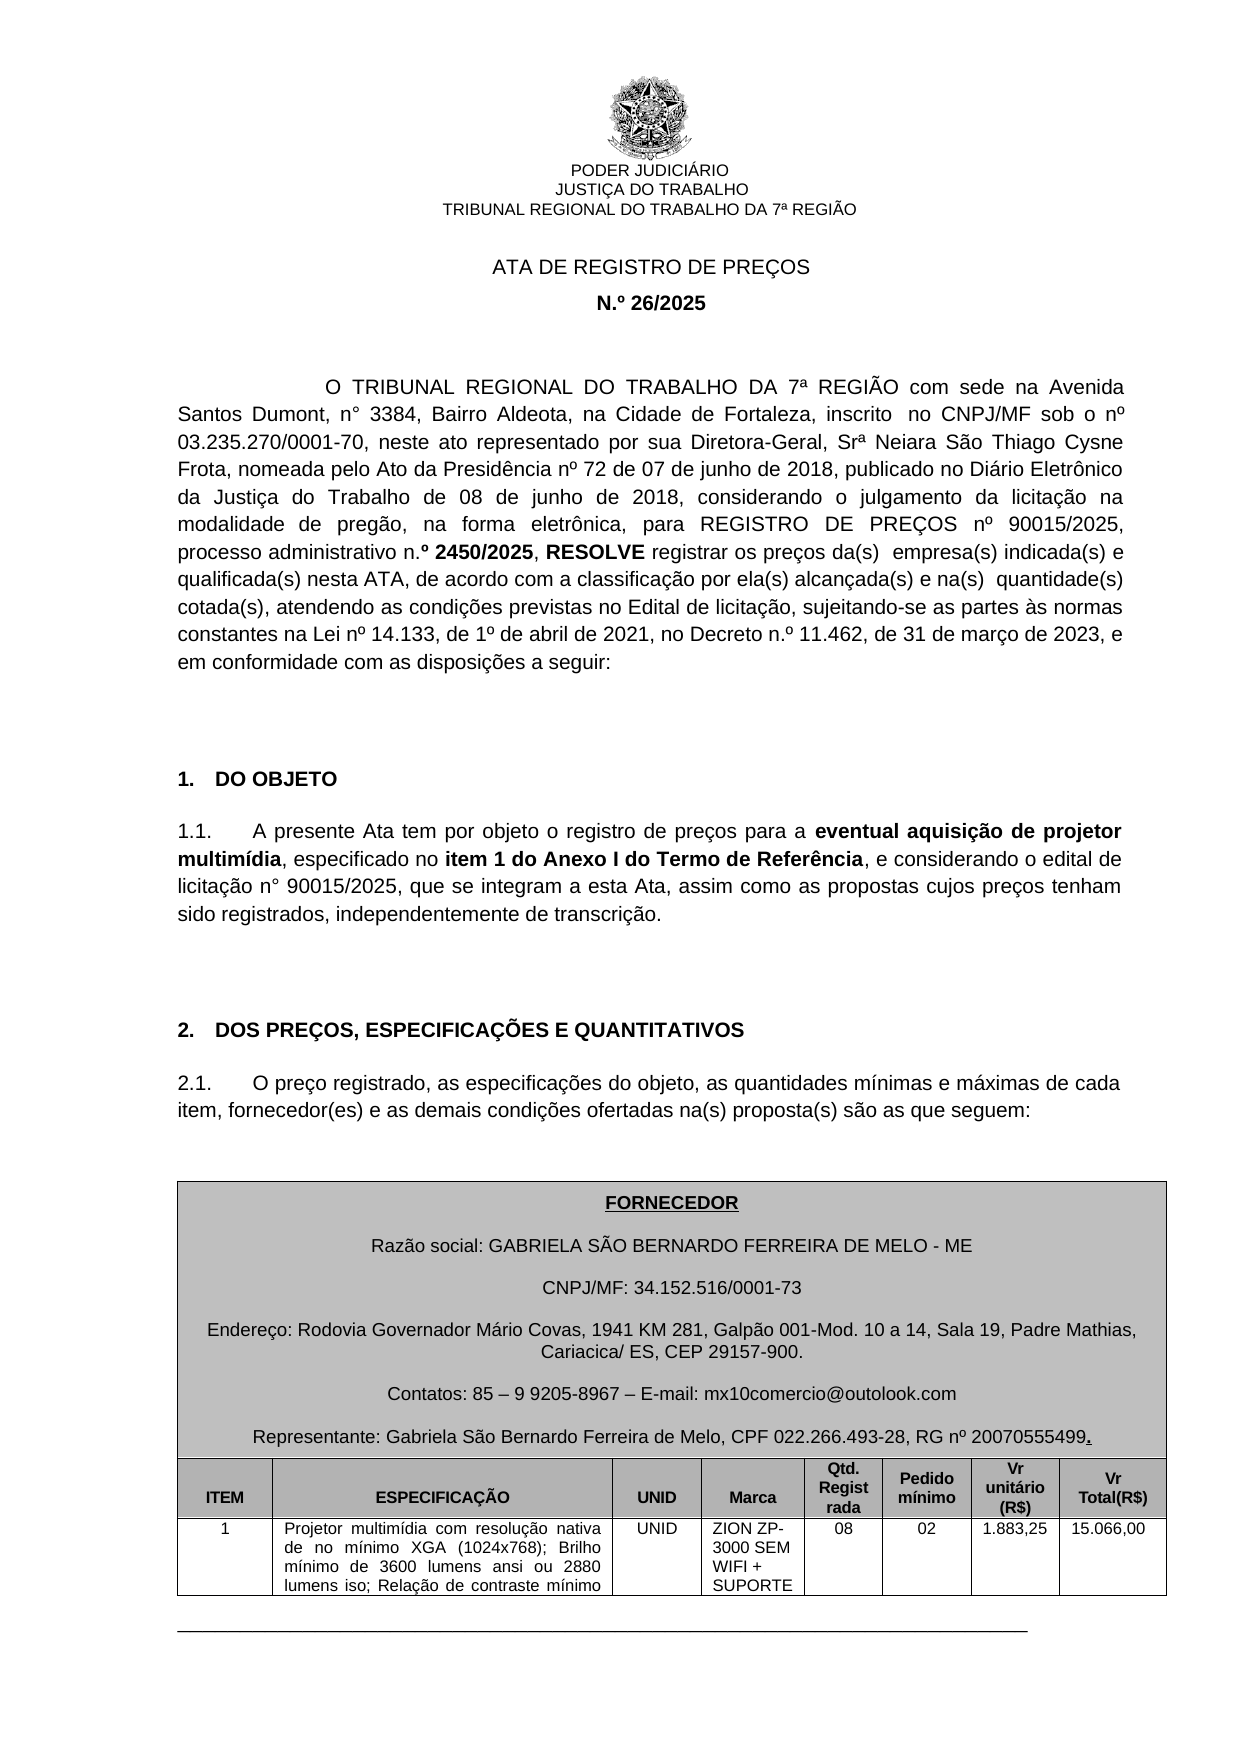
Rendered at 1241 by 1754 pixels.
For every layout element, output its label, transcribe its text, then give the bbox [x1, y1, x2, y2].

table_cell Projetor multimídia com resolução nativa de no mínimo XGA (1024x768); Brilho mínimo de 3600 lumens ansi ou 2880 lumens iso; Relação de contraste mínimo [273, 1519, 612, 1595]
table_header FORNECEDOR Razão social: GABRIELA SÃO BERNARDO FERREIRA DE MELO - ME CNPJ/MF: 34.152.516/0001-73 Endereço: Rodovia Governador Mário Covas, 1941 KM 281, Galpão 001-Mod. 10 a 14, Sala 19, Padre Mathias, Cariacica/ ES, CEP 29157-900. Contatos: 85 – 9 9205-8967 – E-mail: mx10comercio@outolook.com Representante: Gabriela São Bernardo Ferreira de Melo, CPF 022.266.493-28, RG nº 20070555499. [178, 1182, 1166, 1457]
list DOS PREÇOS, ESPECIFICAÇÕES E QUANTITATIVOS [177, 1018, 1122, 1042]
list A presente Ata tem por objeto o registro de preços para a eventual aquisição de projetor multimídia, especificado no item 1 do Anexo I do Termo de Referência, e considerando o edital de licitação n° 90015/2025, que se integram a esta Ata, assim como as propostas cujos preços tenham sido registrados, independentemente de transcrição. [177, 819, 1122, 925]
table_cell Pedido mínimo [883, 1459, 971, 1517]
table_cell ITEM [178, 1459, 272, 1517]
list DO OBJETO [177, 766, 1122, 790]
table_cell ZION ZP-3000 SEM WIFI + SUPORTE [702, 1519, 804, 1595]
table_cell Qtd. Registrada [805, 1459, 882, 1517]
text ATA DE REGISTRO DE PREÇOS [177, 254, 1125, 278]
text N.º 26/2025 [177, 290, 1125, 314]
text O TRIBUNAL REGIONAL DO TRABALHO DA 7ª REGIÃO com sede na Avenida Santos Dumont, n° 3384, Bairro Aldeota, na Cidade de Fortaleza, inscrito no CNPJ/MF sob o nº 03.235.270/0001-70, neste ato representado por sua Diretora-Geral, Srª Neiara São Thiago Cysne Frota, nomeada pelo Ato da Presidência nº 72 de 07 de junho de 2018, publicado no Diário Eletrônico da Justiça do Trabalho de 08 de junho de 2018, considerando o julgamento da licitação na modalidade de pregão, na forma eletrônica, para REGISTRO DE PREÇOS nº 90015/2025, processo administrativo n.º 2450/2025, RESOLVE registrar os preços da(s) empresa(s) indicada(s) e qualificada(s) nesta ATA, de acordo com a classificação por ela(s) alcançada(s) e na(s) quantidade(s) cotada(s), atendendo as condições previstas no Edital de licitação, sujeitando-se as partes às normas constantes na Lei nº 14.133, de 1º de abril de 2021, no Decreto n.º 11.462, de 31 de março de 2023, e em conformidade com as disposições a seguir: [177, 375, 1125, 674]
table_cell Vr Total(R$) [1060, 1459, 1166, 1517]
table_cell 1.883,25 [972, 1519, 1059, 1595]
text PODER JUDICIÁRIO [177, 161, 1122, 180]
table_cell UNID [613, 1459, 701, 1517]
table_cell 08 [805, 1519, 882, 1595]
table_cell ESPECIFICAÇÃO [273, 1459, 612, 1517]
table_cell 02 [883, 1519, 971, 1595]
table_cell Vr unitário (R$) [972, 1459, 1059, 1517]
list O preço registrado, as especificações do objeto, as quantidades mínimas e máximas de cada item, fornecedor(es) e as demais condições ofertadas na(s) proposta(s) são as que seguem: [177, 1071, 1122, 1122]
table_cell Marca [702, 1459, 804, 1517]
table_cell UNID [613, 1519, 701, 1595]
text TRIBUNAL REGIONAL DO TRABALHO DA 7ª REGIÃO [177, 199, 1122, 218]
table_cell 15.066,00 [1060, 1519, 1166, 1595]
text JUSTIÇA DO TRABALHO [177, 180, 1122, 199]
table_cell 1 [178, 1519, 272, 1595]
